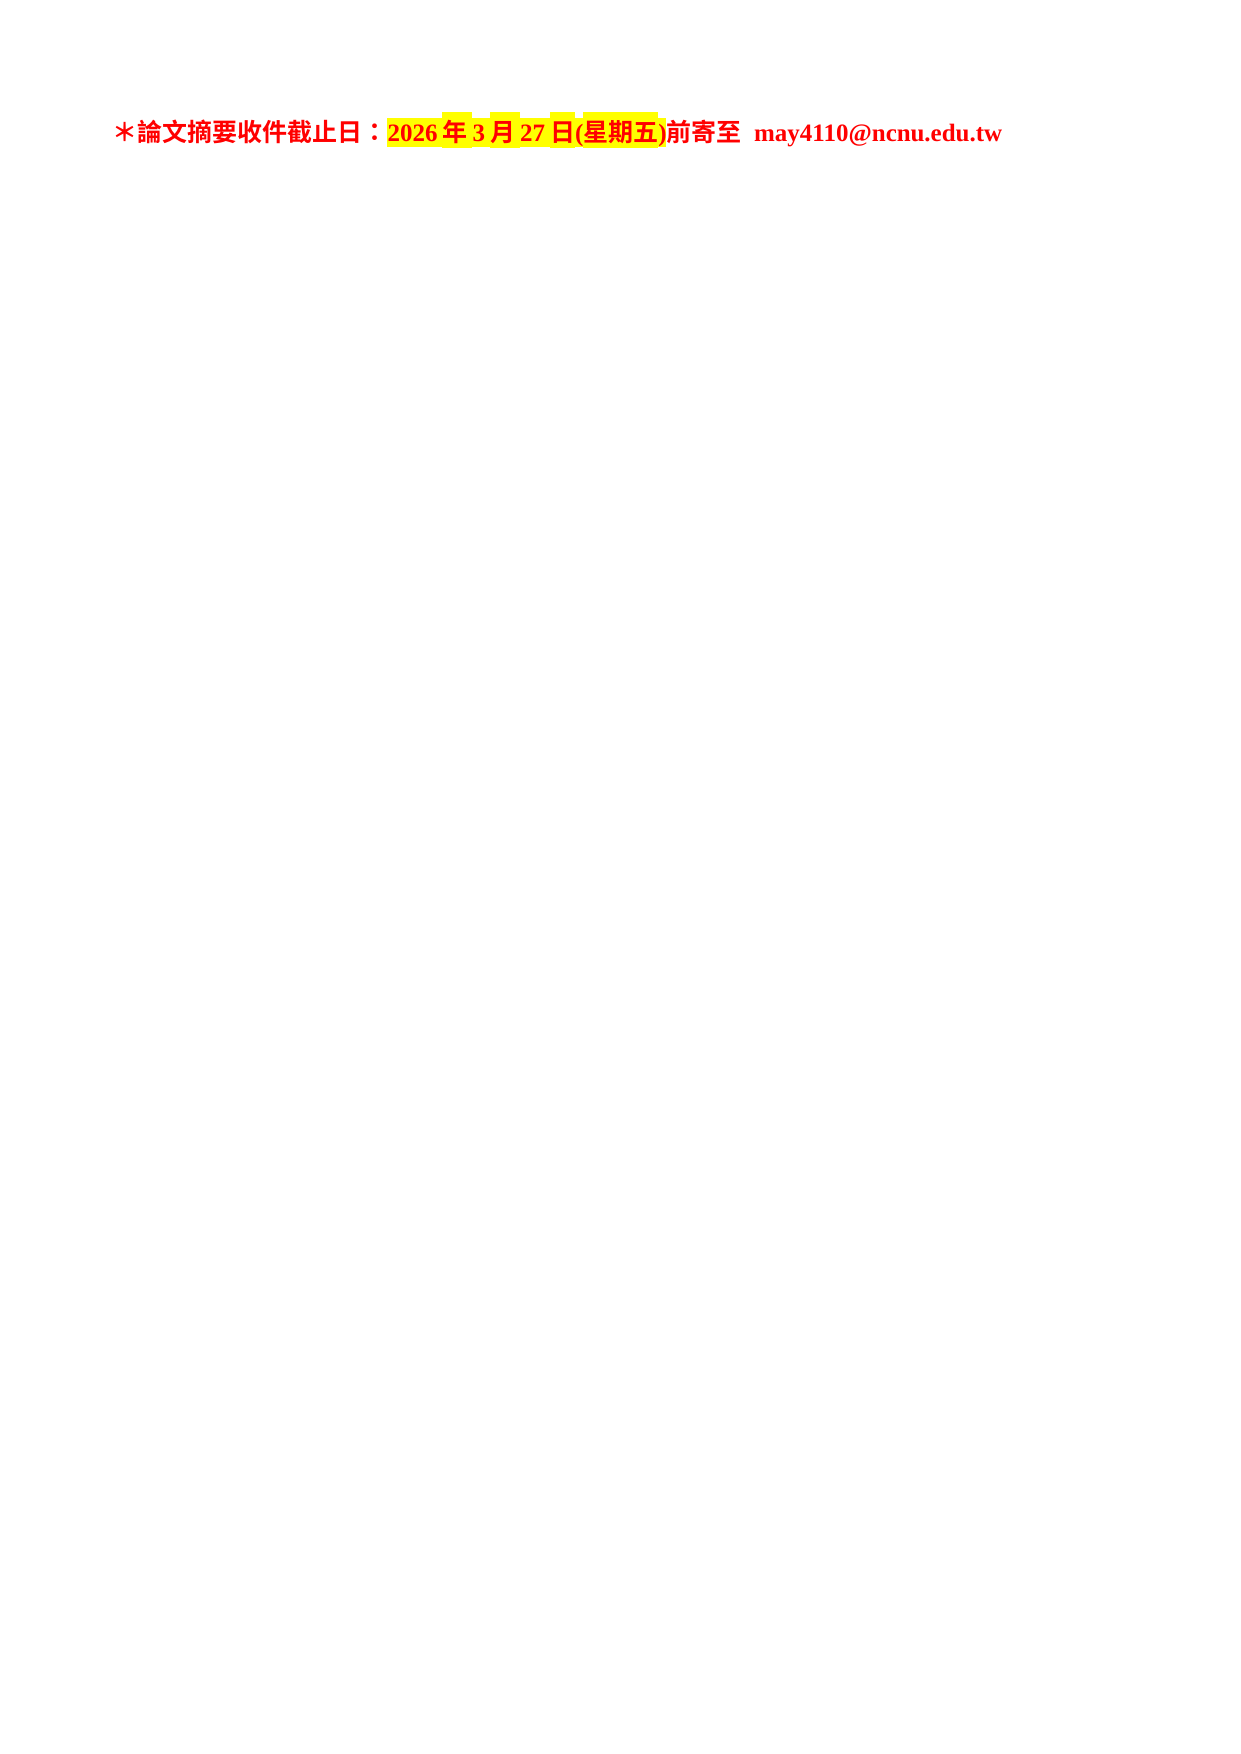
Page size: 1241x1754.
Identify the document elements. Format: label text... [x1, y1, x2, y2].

text ＊論文摘要收件截止日：2026年3月27日(星期五)前寄至 may4110@ncnu.edu.tw [112, 112, 1128, 148]
